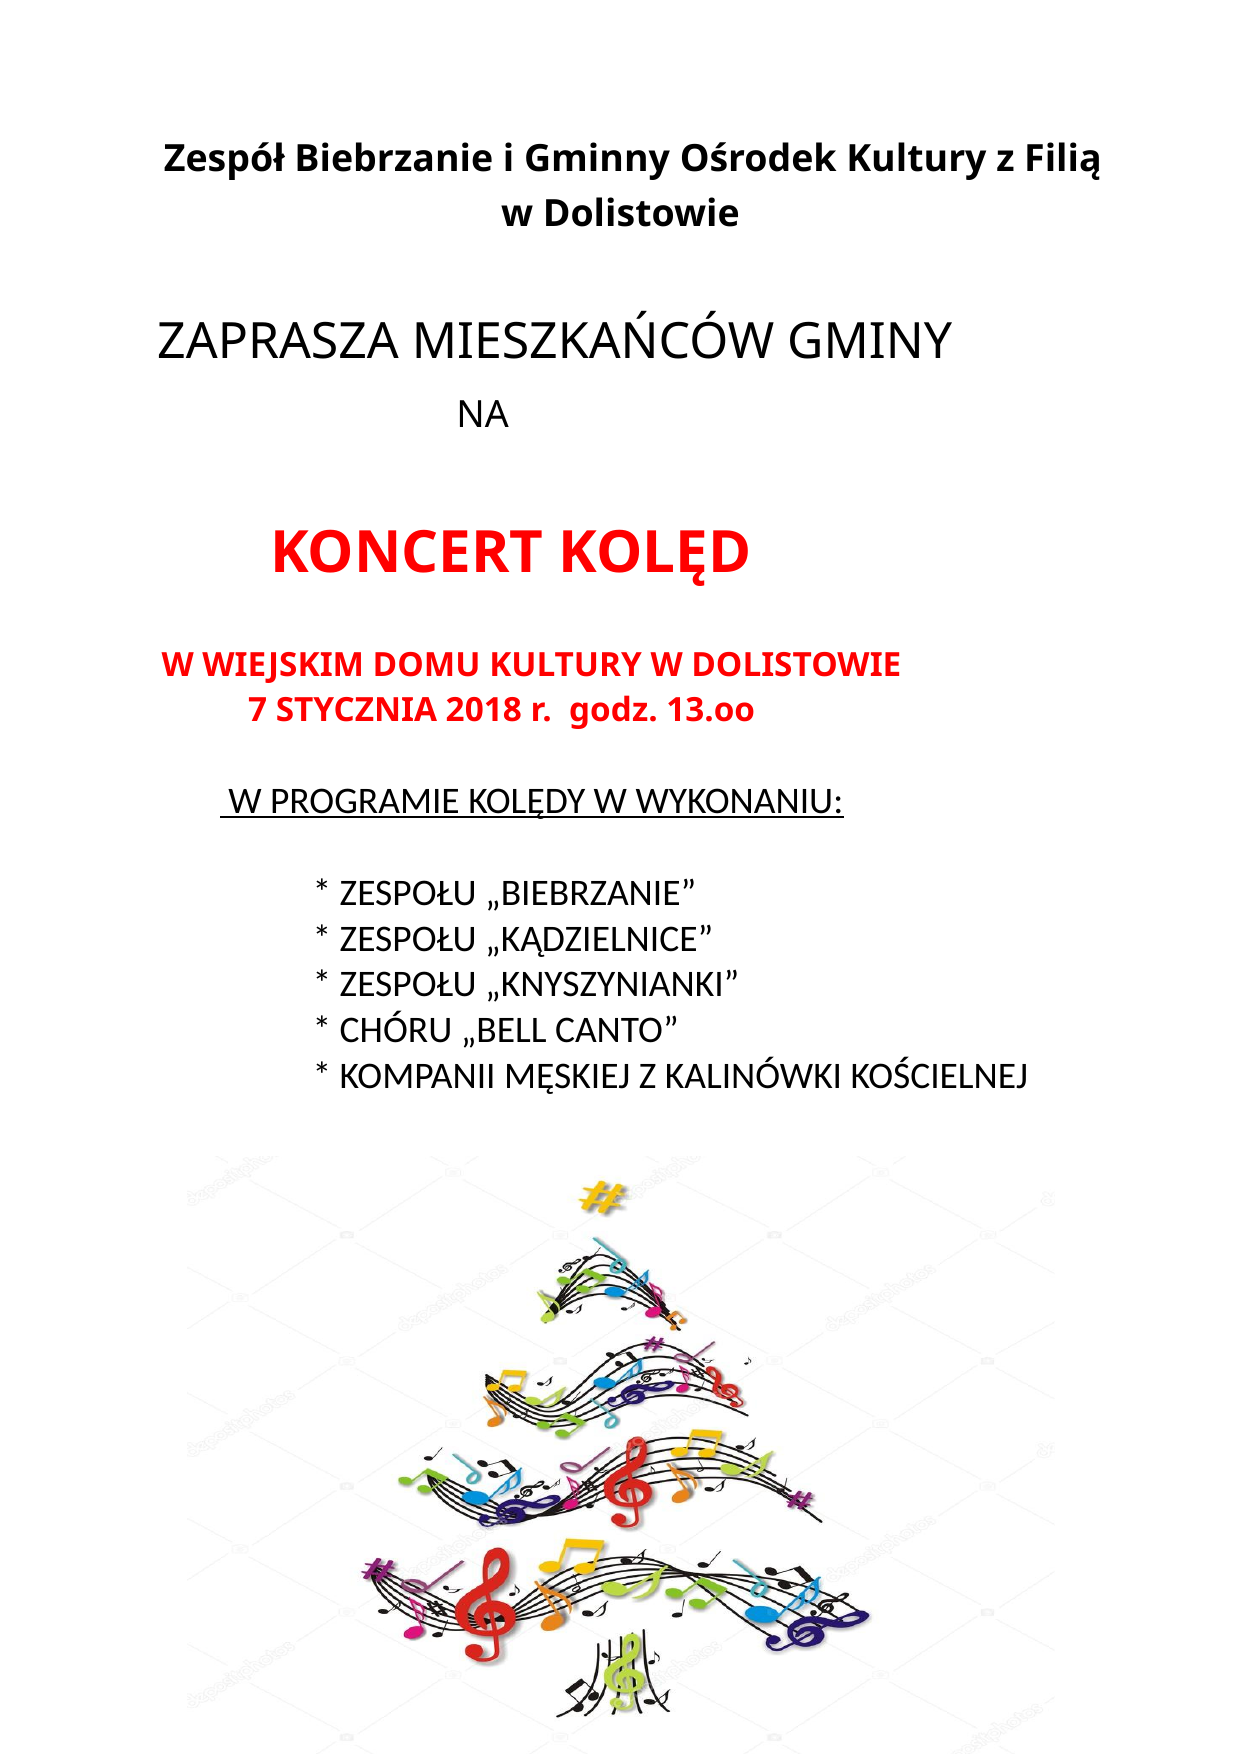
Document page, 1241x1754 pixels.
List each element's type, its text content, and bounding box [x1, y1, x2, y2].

text Zespół Biebrzanie i Gminny Ośrodek Kultury z Filią w Dolistowie [118, 118, 1122, 237]
text 7 STYCZNIA 2018 r. godz. 13.oo [118, 686, 1122, 731]
text ZAPRASZA MIESZKAŃCÓW GMINY [118, 305, 1122, 373]
picture [187, 1156, 1055, 1754]
text * KOMPANII MĘSKIEJ Z KALINÓWKI KOŚCIELNEJ [118, 1052, 1122, 1098]
text W PROGRAMIE KOLĘDY W WYKONANIU: [118, 777, 1122, 823]
text * ZESPOŁU „BIEBRZANIE” [118, 869, 1122, 914]
text KONCERT KOLĘD [118, 510, 1122, 589]
text * CHÓRU „BELL CANTO” [118, 1006, 1122, 1052]
text * ZESPOŁU „KNYSZYNIANKI” [118, 960, 1122, 1006]
text NA [118, 373, 1122, 442]
text W WIEJSKIM DOMU KULTURY W DOLISTOWIE [118, 640, 1122, 686]
text * ZESPOŁU „KĄDZIELNICE” [118, 914, 1122, 960]
